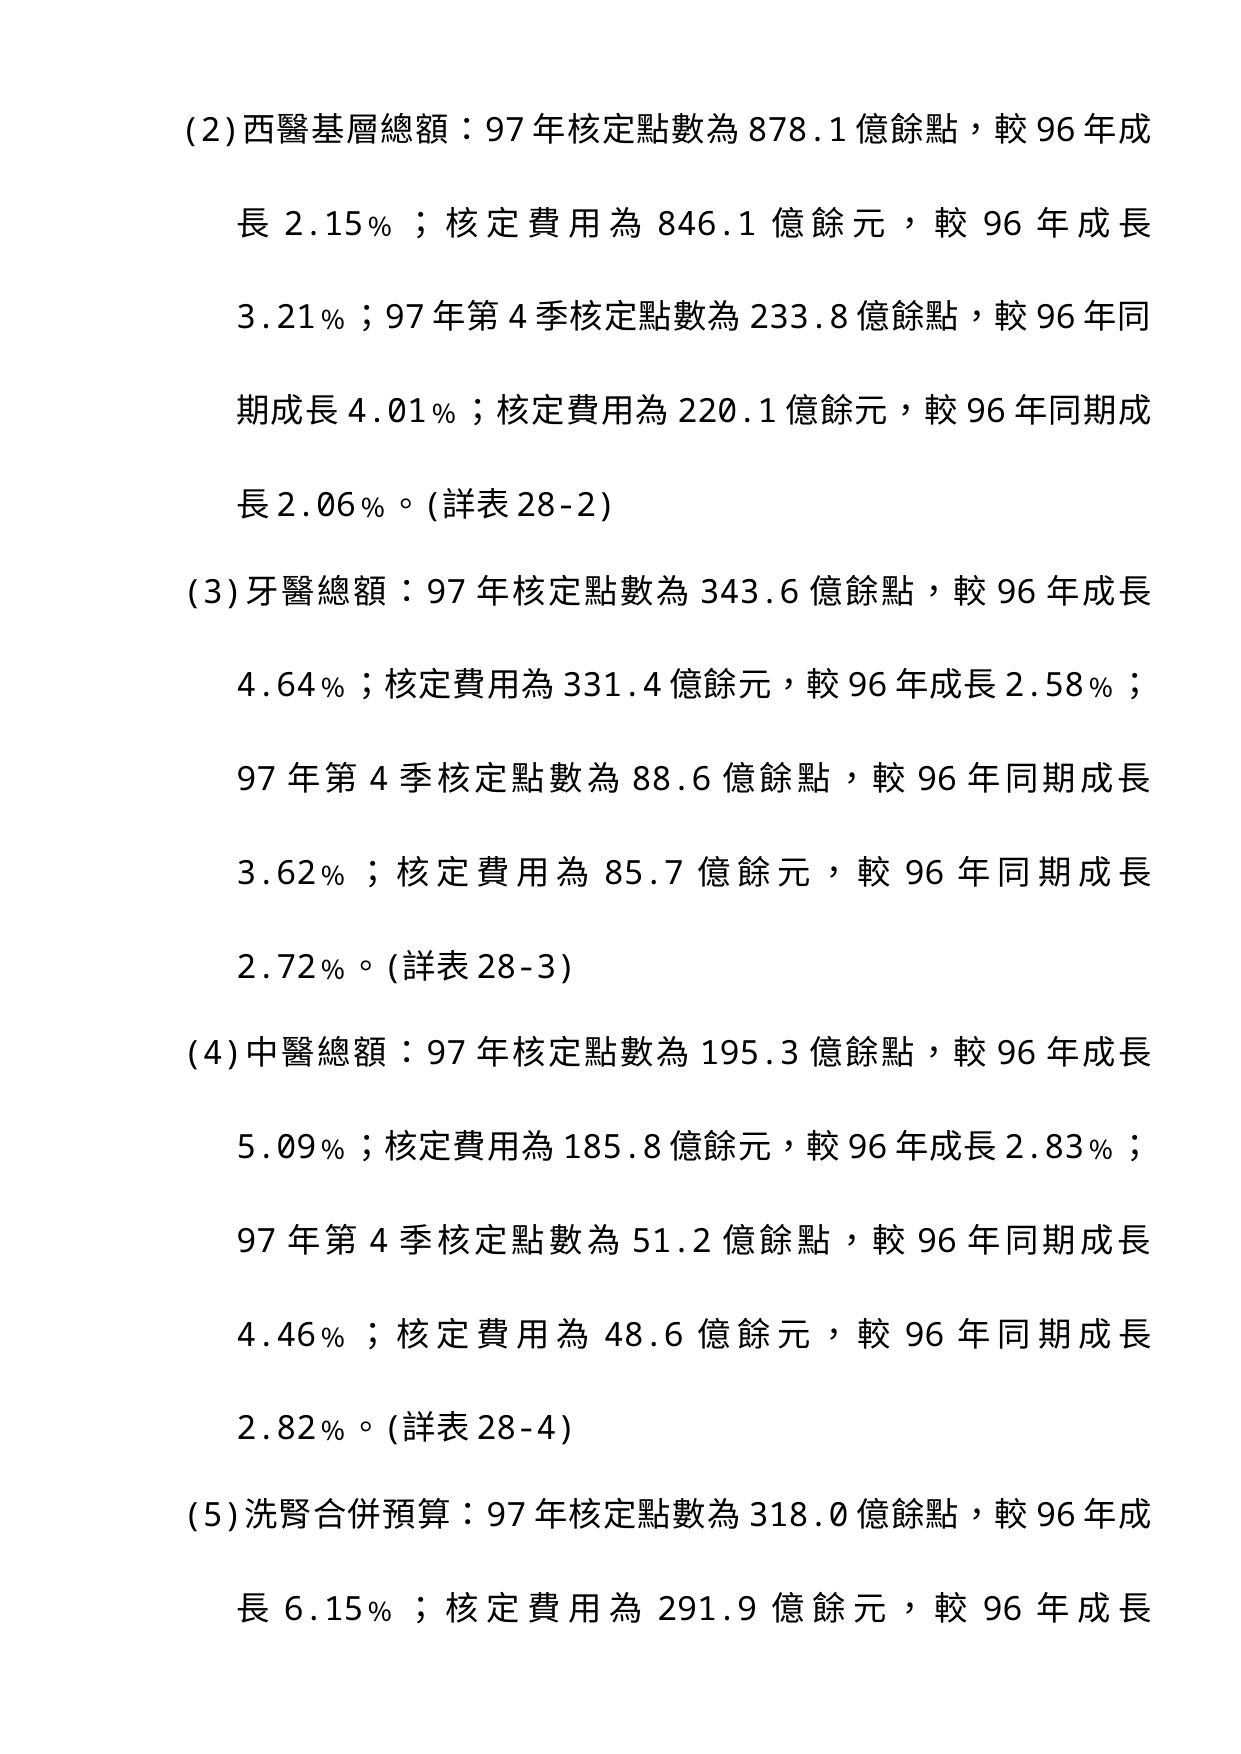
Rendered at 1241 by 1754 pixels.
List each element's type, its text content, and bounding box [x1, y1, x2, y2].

text (3)牙醫總額：97年核定點數為343.6億餘點，較96年成長4.64﹪；核定費用為331.4億餘元，較96年成長2.58﹪；97年第4季核定點數為88.6億餘點，較96年同期成長3.62﹪；核定費用為85.7億餘元，較96年同期成長2.72﹪。(詳表28-3) [183, 547, 1152, 984]
text (2)西醫基層總額：97年核定點數為878.1億餘點，較96年成長2.15﹪；核定費用為846.1億餘元，較96年成長3.21﹪；97年第4季核定點數為233.8億餘點，較96年同期成長4.01﹪；核定費用為220.1億餘元，較96年同期成長2.06﹪。(詳表28-2) [180, 85, 1152, 523]
text (4)中醫總額：97年核定點數為195.3億餘點，較96年成長5.09﹪；核定費用為185.8億餘元，較96年成長2.83﹪；97年第4季核定點數為51.2億餘點，較96年同期成長4.46﹪；核定費用為48.6億餘元，較96年同期成長2.82﹪。(詳表28-4) [183, 1009, 1152, 1446]
text (5)洗腎合併預算：97年核定點數為318.0億餘點，較96年成長6.15﹪；核定費用為291.9億餘元，較96年成長 [183, 1470, 1152, 1627]
